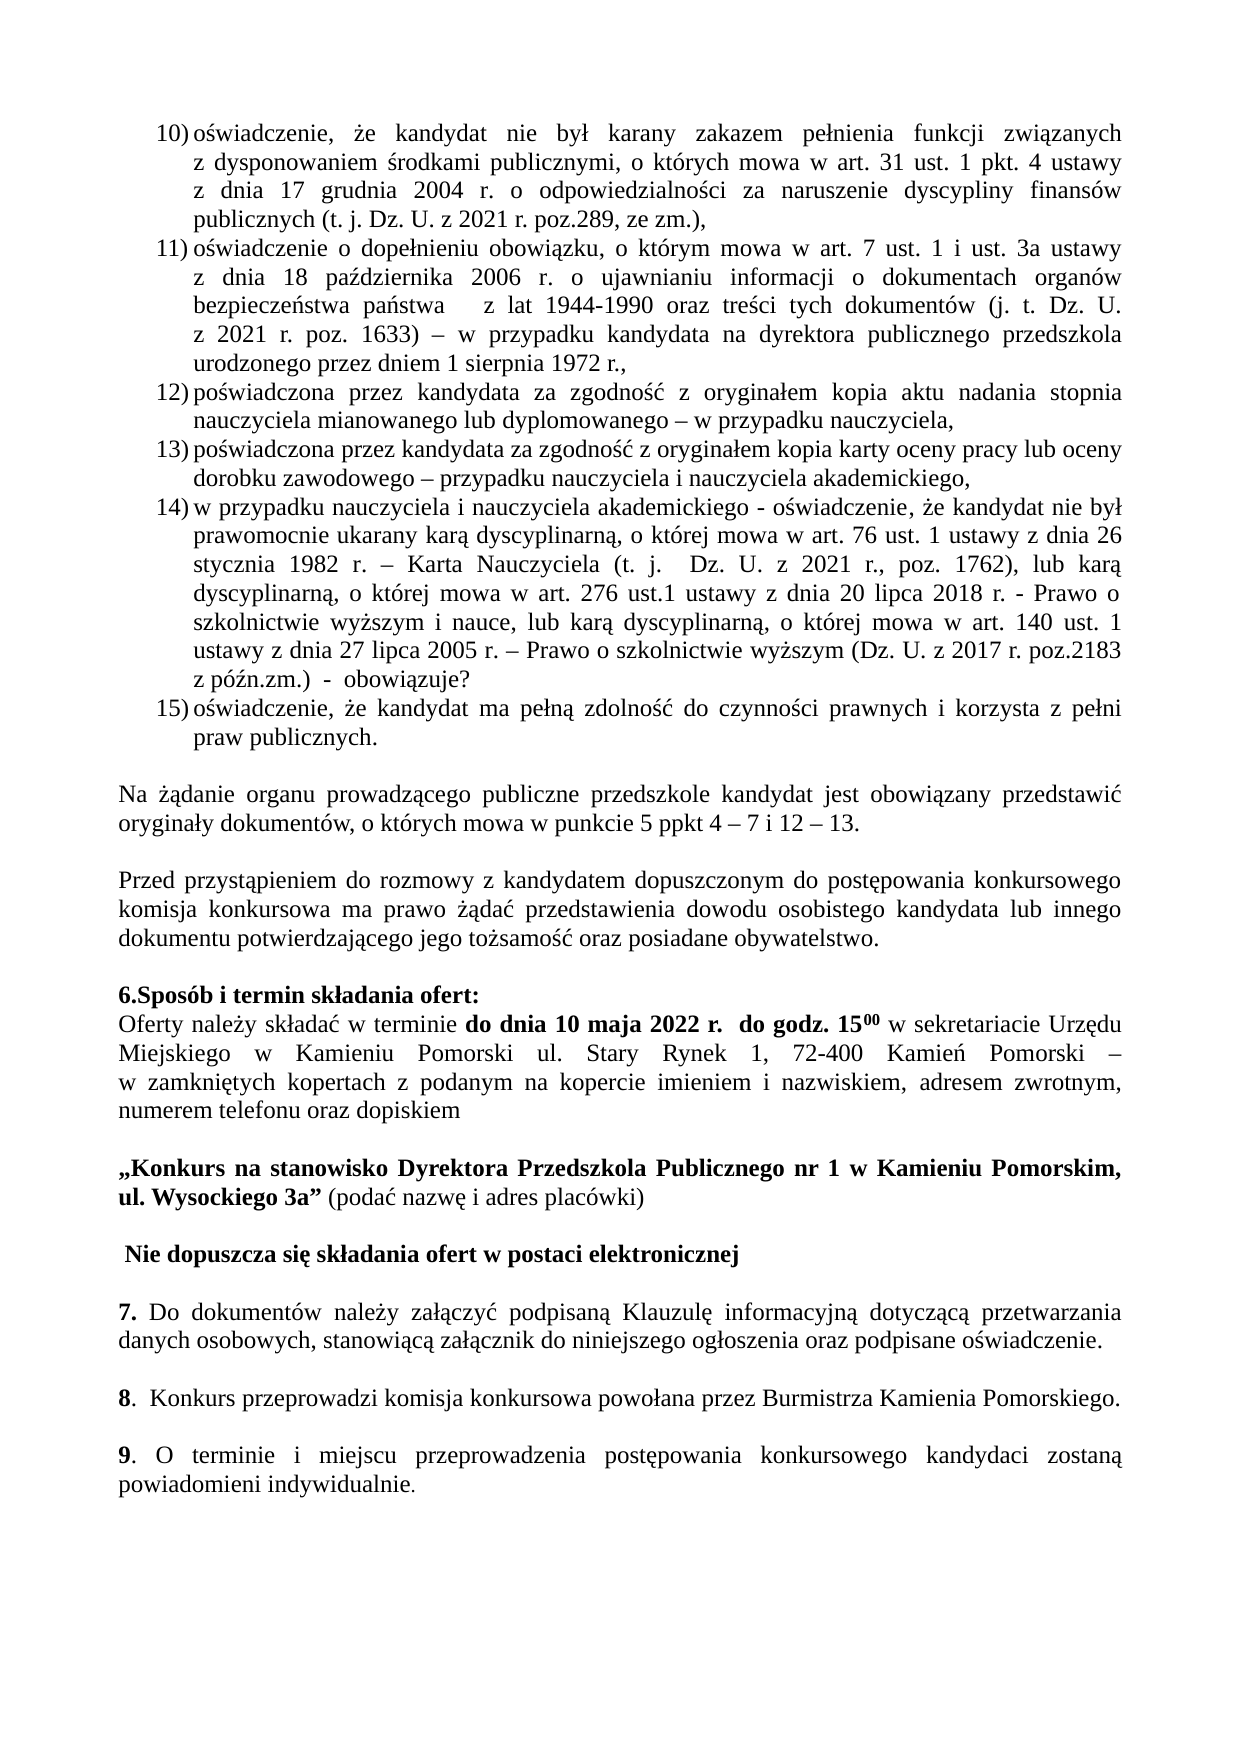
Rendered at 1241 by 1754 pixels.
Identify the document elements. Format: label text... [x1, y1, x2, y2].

text „Konkurs na stanowisko Dyrektora Przedszkola Publicznego nr 1 w Kamieniu Pomorskim, ul. Wysockiego 3a” (podać nazwę i adres placówki) [118, 1153, 1122, 1211]
list w przypadku nauczyciela i nauczyciela akademickiego - oświadczenie, że kandydat nie był prawomocnie ukarany karą dyscyplinarną, o której mowa w art. 76 ust. 1 ustawy z dnia 26 stycznia 1982 r. – Karta Nauczyciela (t. j. Dz. U. z 2021 r., poz. 1762), lub karą dyscyplinarną, o której mowa w art. 276 ust.1 ustawy z dnia 20 lipca 2018 r. - Prawo o szkolnictwie wyższym i nauce, lub karą dyscyplinarną, o której mowa w art. 140 ust. 1 ustawy z dnia 27 lipca 2005 r. – Prawo o szkolnictwie wyższym (Dz. U. z 2017 r. poz.2183 z późn.zm.) - obowiązuje? [156, 492, 1122, 693]
text 8. Konkurs przeprowadzi komisja konkursowa powołana przez Burmistrza Kamienia Pomorskiego. [118, 1383, 1122, 1412]
text Nie dopuszcza się składania ofert w postaci elektronicznej [118, 1239, 1122, 1268]
text Na żądanie organu prowadzącego publiczne przedszkole kandydat jest obowiązany przedstawić oryginały dokumentów, o których mowa w punkcie 5 ppkt 4 – 7 i 12 – 13. [118, 779, 1122, 837]
list poświadczona przez kandydata za zgodność z oryginałem kopia karty oceny pracy lub oceny dorobku zawodowego – przypadku nauczyciela i nauczyciela akademickiego, [156, 434, 1122, 492]
text Oferty należy składać w terminie do dnia 10 maja 2022 r. do godz. 1500 w sekretariacie Urzędu Miejskiego w Kamieniu Pomorski ul. Stary Rynek 1, 72-400 Kamień Pomorski – w zamkniętych kopertach z podanym na kopercie imieniem i nazwiskiem, adresem zwrotnym, numerem telefonu oraz dopiskiem [118, 1009, 1122, 1124]
text 7. Do dokumentów należy załączyć podpisaną Klauzulę informacyjną dotyczącą przetwarzania danych osobowych, stanowiącą załącznik do niniejszego ogłoszenia oraz podpisane oświadczenie. [118, 1297, 1122, 1354]
list oświadczenie, że kandydat nie był karany zakazem pełnienia funkcji związanych z dysponowaniem środkami publicznymi, o których mowa w art. 31 ust. 1 pkt. 4 ustawy z dnia 17 grudnia 2004 r. o odpowiedzialności za naruszenie dyscypliny finansów publicznych (t. j. Dz. U. z 2021 r. poz.289, ze zm.), [156, 118, 1122, 233]
list oświadczenie o dopełnieniu obowiązku, o którym mowa w art. 7 ust. 1 i ust. 3a ustawy z dnia 18 października 2006 r. o ujawnianiu informacji o dokumentach organów bezpieczeństwa państwa z lat 1944-1990 oraz treści tych dokumentów (j. t. Dz. U. z 2021 r. poz. 1633) – w przypadku kandydata na dyrektora publicznego przedszkola urodzonego przez dniem 1 sierpnia 1972 r., [156, 233, 1122, 377]
list oświadczenie, że kandydat ma pełną zdolność do czynności prawnych i korzysta z pełni praw publicznych. [156, 693, 1122, 751]
text 9. O terminie i miejscu przeprowadzenia postępowania konkursowego kandydaci zostaną powiadomieni indywidualnie. [118, 1441, 1122, 1498]
list poświadczona przez kandydata za zgodność z oryginałem kopia aktu nadania stopnia nauczyciela mianowanego lub dyplomowanego – w przypadku nauczyciela, [156, 377, 1122, 434]
text Przed przystąpieniem do rozmowy z kandydatem dopuszczonym do postępowania konkursowego komisja konkursowa ma prawo żądać przedstawienia dowodu osobistego kandydata lub innego dokumentu potwierdzającego jego tożsamość oraz posiadane obywatelstwo. [118, 866, 1122, 952]
text 6.Sposób i termin składania ofert: [118, 981, 1122, 1009]
